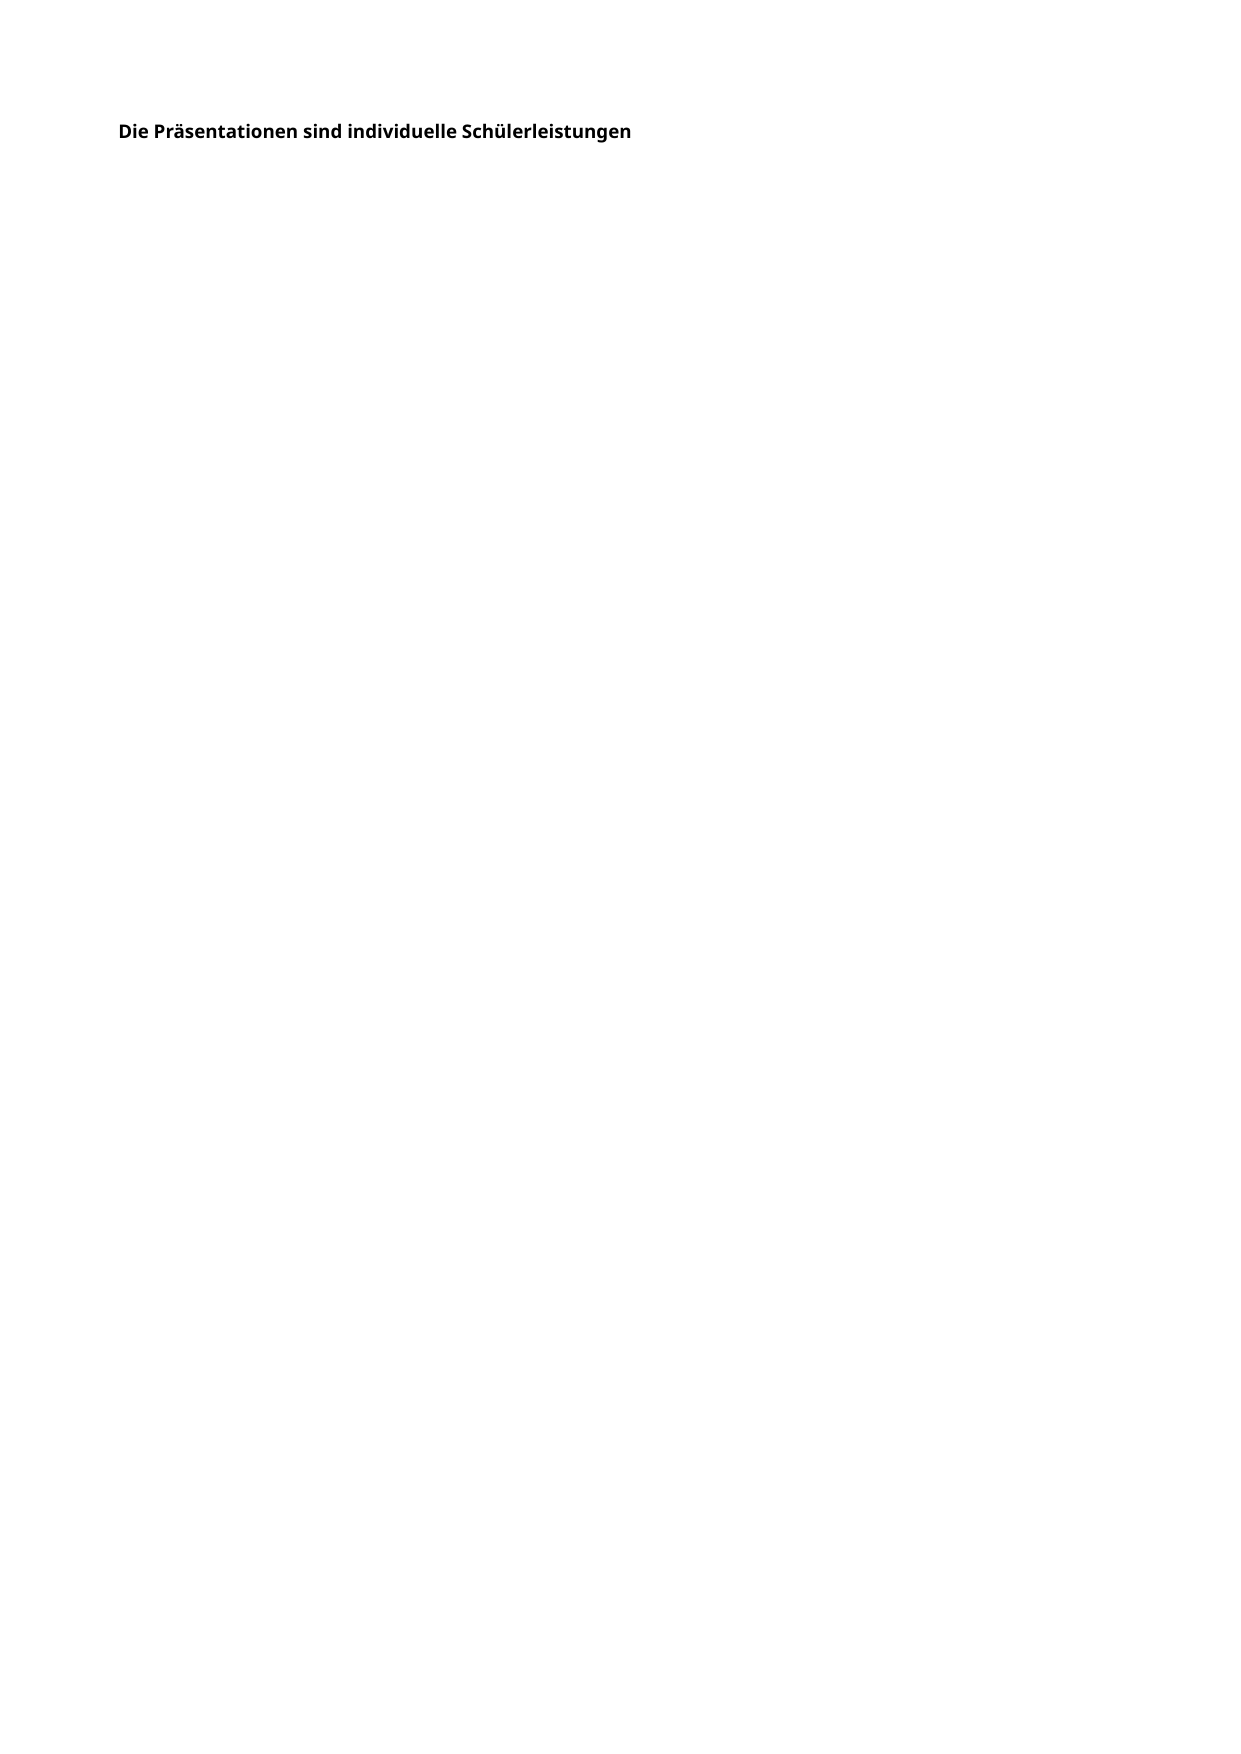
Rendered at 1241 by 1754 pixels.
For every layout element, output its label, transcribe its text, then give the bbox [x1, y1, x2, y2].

text Die Präsentationen sind individuelle Schülerleistungen [118, 118, 1122, 144]
